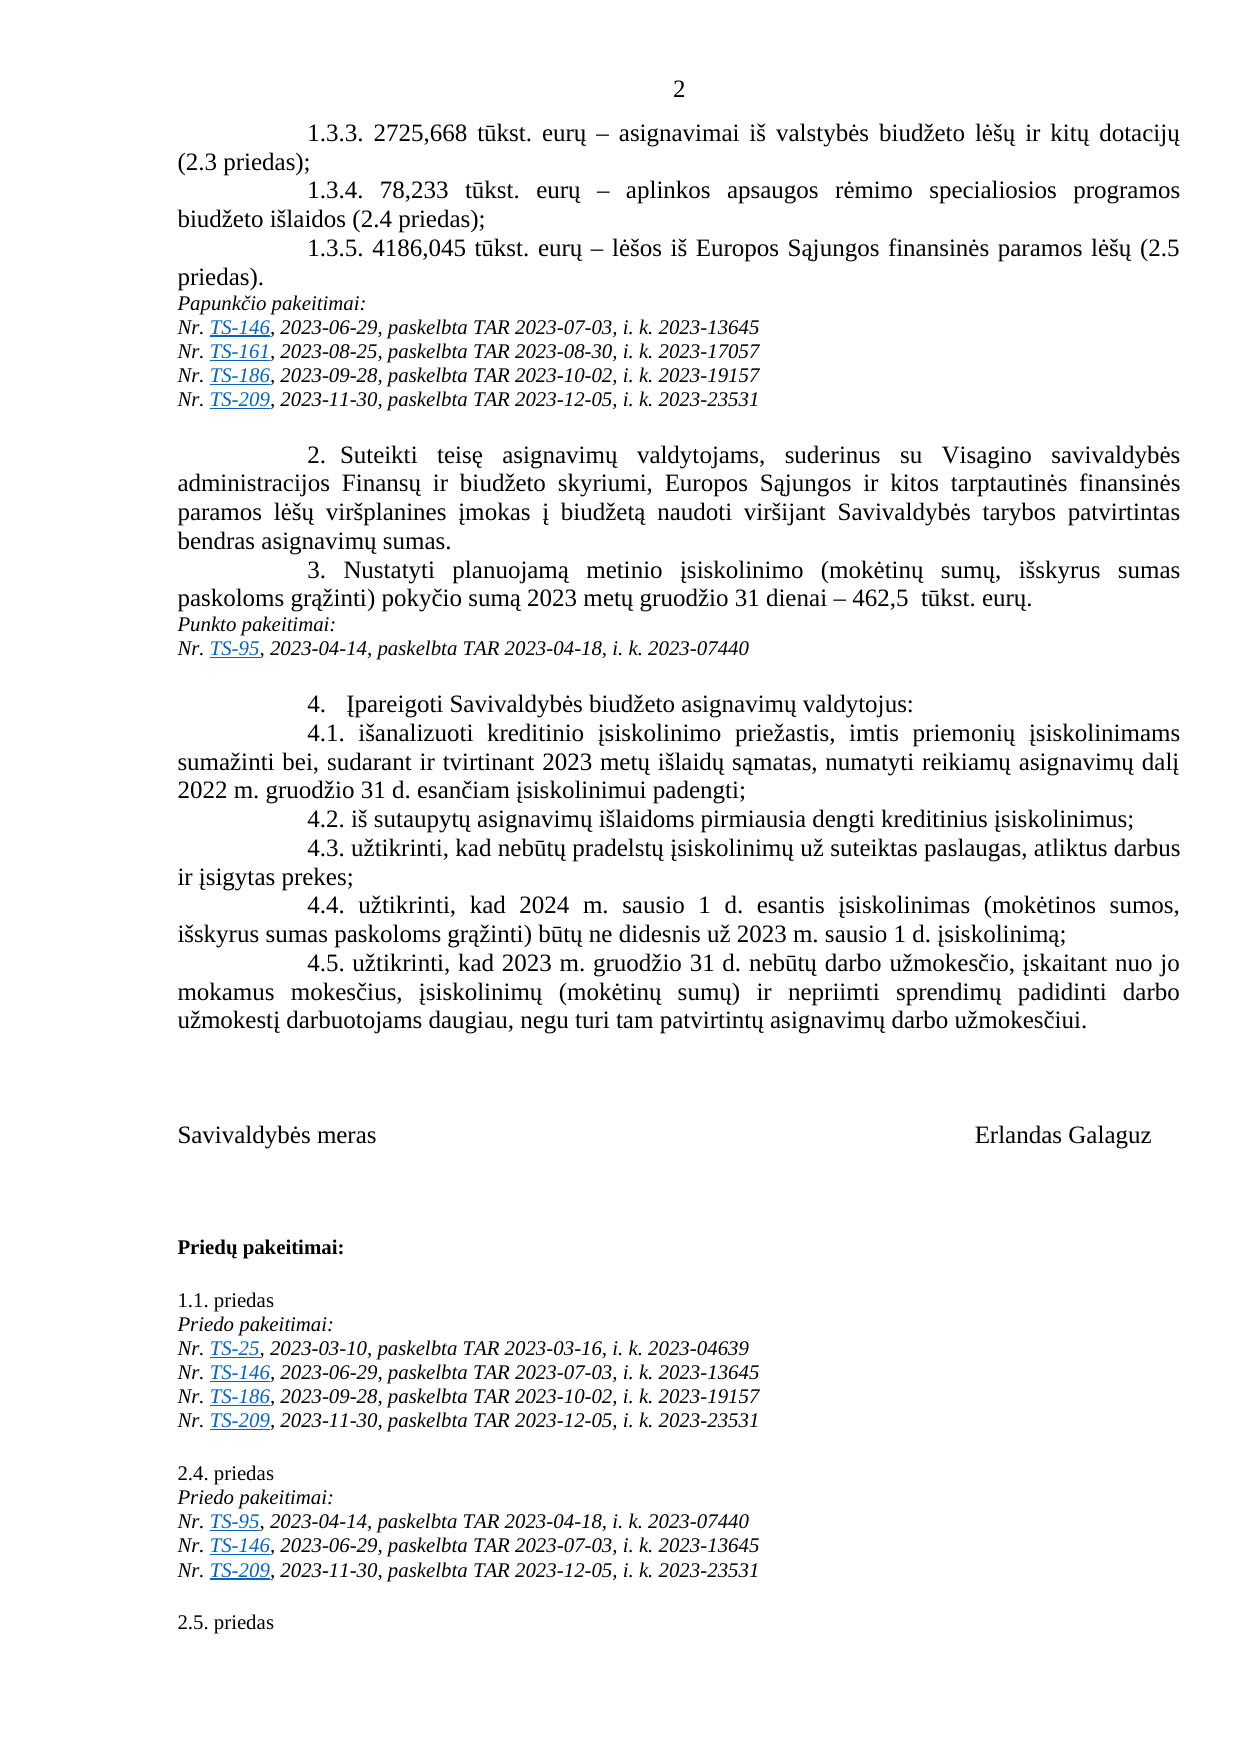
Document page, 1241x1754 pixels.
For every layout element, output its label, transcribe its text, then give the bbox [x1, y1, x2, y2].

text 4.5. užtikrinti, kad 2023 m. gruodžio 31 d. nebūtų darbo užmokesčio, įskaitant nuo jo mokamus mokesčius, įsiskolinimų (mokėtinų sumų) ir nepriimti sprendimų padidinti darbo užmokestį darbuotojams daugiau, negu turi tam patvirtintų asignavimų darbo užmokesčiui. [177, 948, 1181, 1034]
text Nr. TS-25, 2023-03-10, paskelbta TAR 2023-03-16, i. k. 2023-04639 [177, 1336, 1181, 1360]
text Papunkčio pakeitimai: [177, 291, 1181, 315]
text Nr. TS-146, 2023-06-29, paskelbta TAR 2023-07-03, i. k. 2023-13645 [177, 315, 1181, 339]
text 2. Suteikti teisę asignavimų valdytojams, suderinus su Visagino savivaldybės administracijos Finansų ir biudžeto skyriumi, Europos Sąjungos ir kitos tarptautinės finansinės paramos lėšų viršplanines įmokas į biudžetą naudoti viršijant Savivaldybės tarybos patvirtintas bendras asignavimų sumas. [177, 440, 1181, 555]
text Nr. TS-209, 2023-11-30, paskelbta TAR 2023-12-05, i. k. 2023-23531 [177, 387, 1181, 411]
text 4.3. užtikrinti, kad nebūtų pradelstų įsiskolinimų už suteiktas paslaugas, atliktus darbus ir įsigytas prekes; [177, 833, 1181, 890]
text 2.4. priedas [177, 1461, 1181, 1485]
text Nr. TS-146, 2023-06-29, paskelbta TAR 2023-07-03, i. k. 2023-13645 [177, 1360, 1181, 1384]
text Nr. TS-186, 2023-09-28, paskelbta TAR 2023-10-02, i. k. 2023-19157 [177, 1384, 1181, 1408]
text 1.3.4. 78,233 tūkst. eurų – aplinkos apsaugos rėmimo specialiosios programos biudžeto išlaidos (2.4 priedas); [177, 176, 1181, 233]
text Priedo pakeitimai: [177, 1485, 1181, 1509]
text Nr. TS-186, 2023-09-28, paskelbta TAR 2023-10-02, i. k. 2023-19157 [177, 363, 1181, 387]
text Priedų pakeitimai: [177, 1235, 1181, 1259]
text Nr. TS-95, 2023-04-14, paskelbta TAR 2023-04-18, i. k. 2023-07440 [177, 636, 1181, 660]
text 4.1. išanalizuoti kreditinio įsiskolinimo priežastis, imtis priemonių įsiskolinimams sumažinti bei, sudarant ir tvirtinant 2023 metų išlaidų sąmatas, numatyti reikiamų asignavimų dalį 2022 m. gruodžio 31 d. esančiam įsiskolinimui padengti; [177, 718, 1181, 804]
text 1.3.3. 2725,668 tūkst. eurų – asignavimai iš valstybės biudžeto lėšų ir kitų dotacijų (2.3 priedas); [177, 118, 1181, 176]
text Nr. TS-209, 2023-11-30, paskelbta TAR 2023-12-05, i. k. 2023-23531 [177, 1557, 1181, 1582]
text Punkto pakeitimai: [177, 612, 1181, 636]
text Nr. TS-161, 2023-08-25, paskelbta TAR 2023-08-30, i. k. 2023-17057 [177, 339, 1181, 363]
text Nr. TS-146, 2023-06-29, paskelbta TAR 2023-07-03, i. k. 2023-13645 [177, 1533, 1181, 1557]
text Priedo pakeitimai: [177, 1312, 1181, 1336]
text 3. Nustatyti planuojamą metinio įsiskolinimo (mokėtinų sumų, išskyrus sumas paskoloms grąžinti) pokyčio sumą 2023 metų gruodžio 31 dienai – 462,5 tūkst. eurų. [177, 555, 1181, 612]
text 4. Įpareigoti Savivaldybės biudžeto asignavimų valdytojus: [177, 689, 1181, 718]
text 4.4. užtikrinti, kad 2024 m. sausio 1 d. esantis įsiskolinimas (mokėtinos sumos, išskyrus sumas paskoloms grąžinti) būtų ne didesnis už 2023 m. sausio 1 d. įsiskolinimą; [177, 890, 1181, 948]
text Savivaldybės meras Erlandas Galaguz [177, 1120, 1181, 1149]
text 4.2. iš sutaupytų asignavimų išlaidoms pirmiausia dengti kreditinius įsiskolinimus; [177, 804, 1181, 833]
text 1.1. priedas [177, 1288, 1181, 1312]
text 2.5. priedas [177, 1610, 1181, 1634]
text Nr. TS-95, 2023-04-14, paskelbta TAR 2023-04-18, i. k. 2023-07440 [177, 1509, 1181, 1533]
text Nr. TS-209, 2023-11-30, paskelbta TAR 2023-12-05, i. k. 2023-23531 [177, 1408, 1181, 1432]
text 1.3.5. 4186,045 tūkst. eurų – lėšos iš Europos Sąjungos finansinės paramos lėšų (2.5 priedas). [177, 233, 1181, 291]
